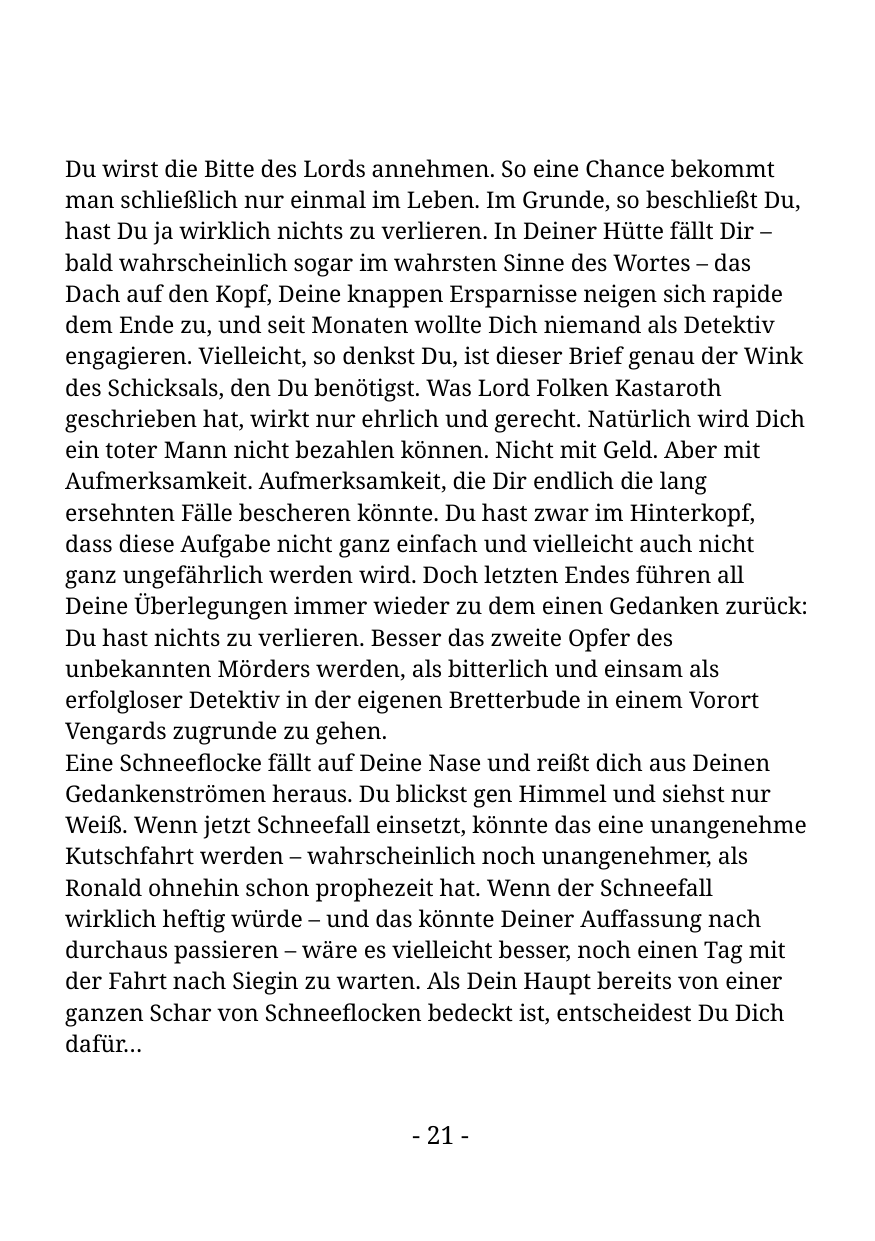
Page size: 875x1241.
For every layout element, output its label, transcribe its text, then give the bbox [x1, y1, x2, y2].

text Eine Schneeflocke fällt auf Deine Nase und reißt dich aus Deinen Gedankenströmen heraus. Du blickst gen Himmel und siehst nur Weiß. Wenn jetzt Schneefall einsetzt, könnte das eine unangenehme Kutschfahrt werden – wahrscheinlich noch unangenehmer, als Ronald ohnehin schon prophezeit hat. Wenn der Schneefall wirklich heftig würde – und das könnte Deiner Auffassung nach durchaus passieren – wäre es vielleicht besser, noch einen Tag mit der Fahrt nach Siegin zu warten. Als Dein Haupt bereits von einer ganzen Schar von Schneeflocken bedeckt ist, entscheidest Du Dich dafür… [65, 747, 809, 1059]
text Du wirst die Bitte des Lords annehmen. So eine Chance bekommt man schließlich nur einmal im Leben. Im Grunde, so beschließt Du, hast Du ja wirklich nichts zu verlieren. In Deiner Hütte fällt Dir – bald wahrscheinlich sogar im wahrsten Sinne des Wortes – das Dach auf den Kopf, Deine knappen Ersparnisse neigen sich rapide dem Ende zu, und seit Monaten wollte Dich niemand als Detektiv engagieren. Vielleicht, so denkst Du, ist dieser Brief genau der Wink des Schicksals, den Du benötigst. Was Lord Folken Kastaroth geschrieben hat, wirkt nur ehrlich und gerecht. Natürlich wird Dich ein toter Mann nicht bezahlen können. Nicht mit Geld. Aber mit Aufmerksamkeit. Aufmerksamkeit, die Dir endlich die lang ersehnten Fälle bescheren könnte. Du hast zwar im Hinterkopf, dass diese Aufgabe nicht ganz einfach und vielleicht auch nicht ganz ungefährlich werden wird. Doch letzten Endes führen all Deine Überlegungen immer wieder zu dem einen Gedanken zurück: Du hast nichts zu verlieren. Besser das zweite Opfer des unbekannten Mörders werden, als bitterlich und einsam als erfolgloser Detektiv in der eigenen Bretterbude in einem Vorort Vengards zugrunde zu gehen. [65, 153, 809, 747]
